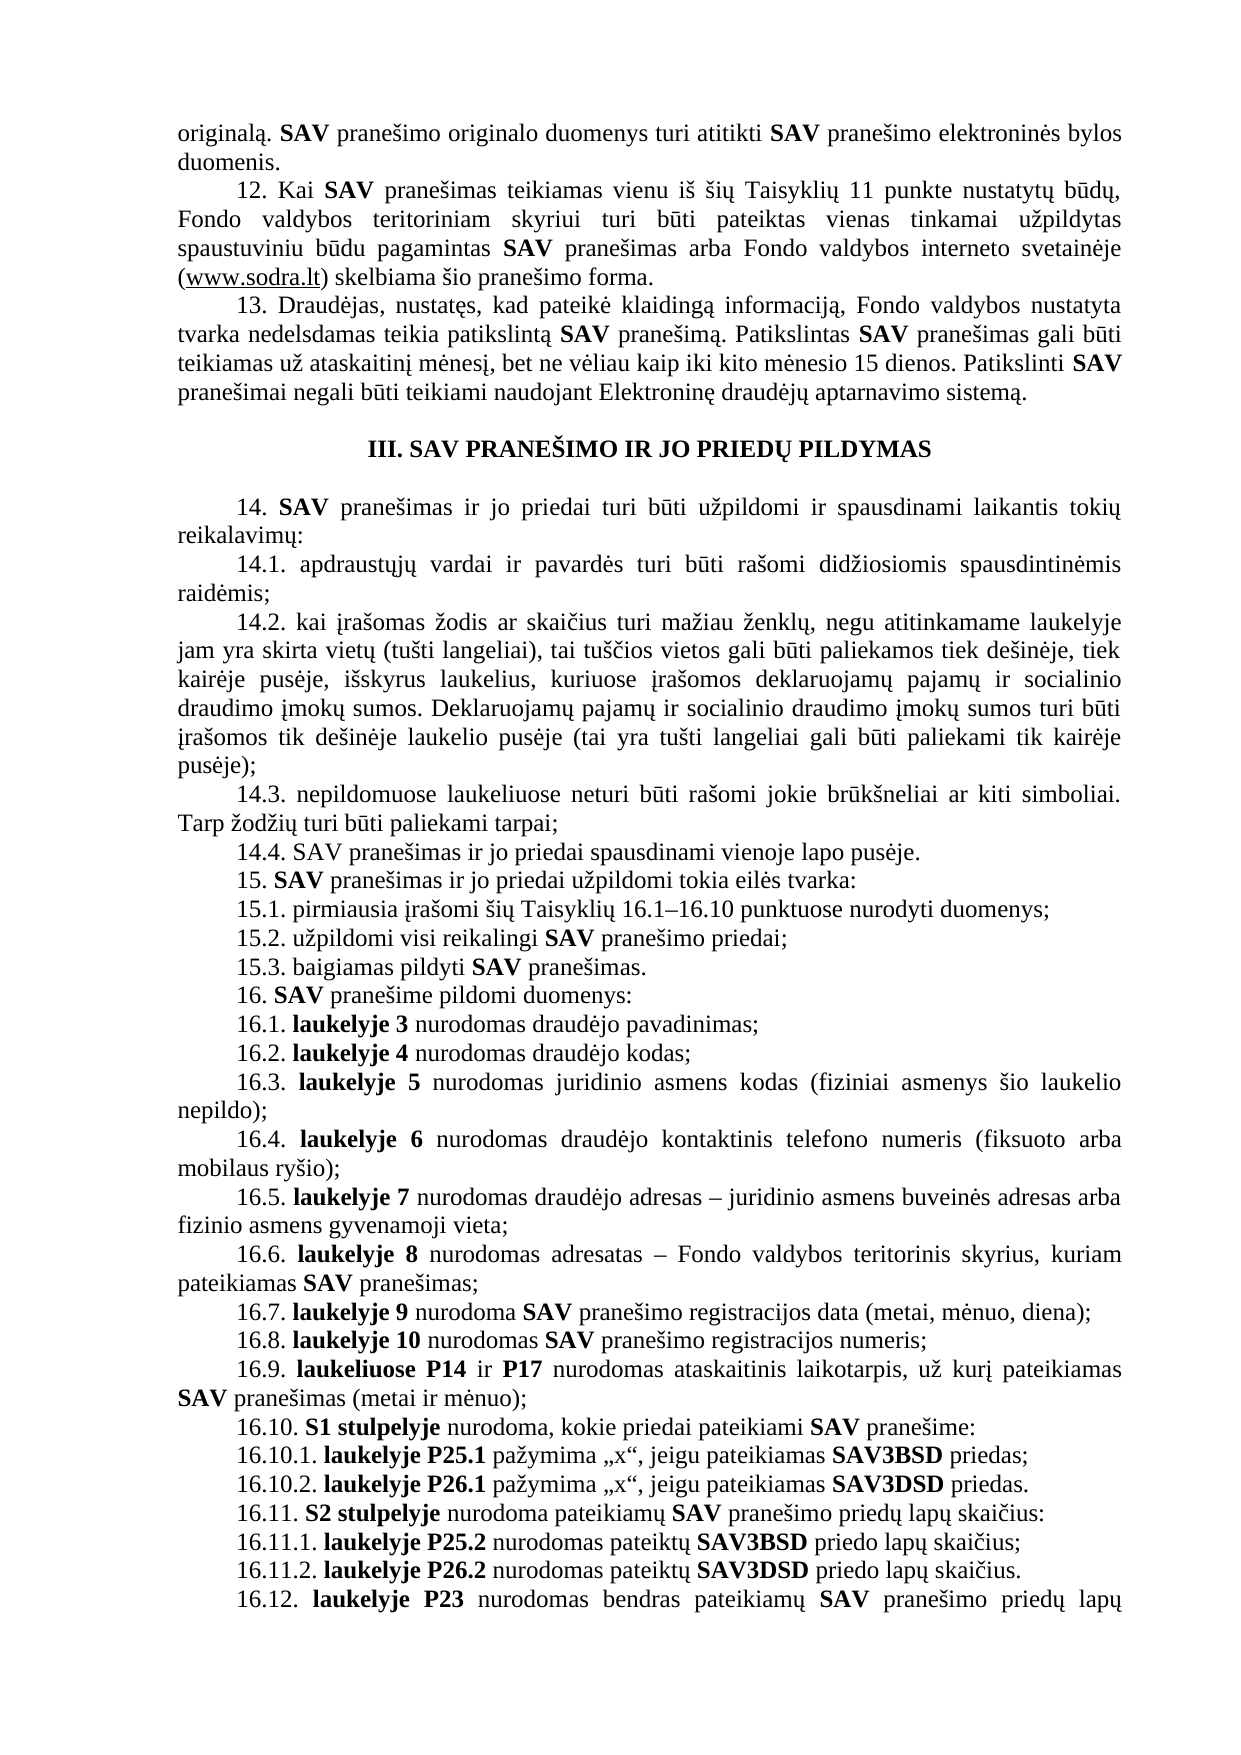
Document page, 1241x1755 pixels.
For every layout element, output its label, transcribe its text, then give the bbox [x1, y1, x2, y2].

text 16.3. laukelyje 5 nurodomas juridinio asmens kodas (fiziniai asmenys šio laukelio nepildo); [177, 1067, 1122, 1124]
text 16.5. laukelyje 7 nurodomas draudėjo adresas – juridinio asmens buveinės adresas arba fizinio asmens gyvenamoji vieta; [177, 1182, 1122, 1239]
text 16.12. laukelyje P23 nurodomas bendras pateikiamų SAV pranešimo priedų lapų [177, 1584, 1122, 1613]
text 14.1. apdraustųjų vardai ir pavardės turi būti rašomi didžiosiomis spausdintinėmis raidėmis; [177, 549, 1122, 607]
text 16.11.2. laukelyje P26.2 nurodomas pateiktų SAV3DSD priedo lapų skaičius. [177, 1556, 1122, 1584]
text 14.3. nepildomuose laukeliuose neturi būti rašomi jokie brūkšneliai ar kiti simboliai. Tarp žodžių turi būti paliekami tarpai; [177, 779, 1122, 837]
text 16.8. laukelyje 10 nurodomas SAV pranešimo registracijos numeris; [177, 1326, 1122, 1354]
text 16.11. S2 stulpelyje nurodoma pateikiamų SAV pranešimo priedų lapų skaičius: [177, 1498, 1122, 1527]
text III. SAV PRANEŠIMO IR JO PRIEDŲ PILDYMAS [177, 434, 1122, 463]
text 15.1. pirmiausia įrašomi šių Taisyklių 16.1–16.10 punktuose nurodyti duomenys; [177, 894, 1122, 923]
text 14. SAV pranešimas ir jo priedai turi būti užpildomi ir spausdinami laikantis tokių reikalavimų: [177, 492, 1122, 549]
text 16.2. laukelyje 4 nurodomas draudėjo kodas; [177, 1038, 1122, 1067]
text 16.9. laukeliuose P14 ir P17 nurodomas ataskaitinis laikotarpis, už kurį pateikiamas SAV pranešimas (metai ir mėnuo); [177, 1354, 1122, 1412]
text 15.3. baigiamas pildyti SAV pranešimas. [177, 952, 1122, 981]
text 16.10.1. laukelyje P25.1 pažymima „x“, jeigu pateikiamas SAV3BSD priedas; [177, 1441, 1122, 1469]
text 16.6. laukelyje 8 nurodomas adresatas – Fondo valdybos teritorinis skyrius, kuriam pateikiamas SAV pranešimas; [177, 1239, 1122, 1297]
text 16.10.2. laukelyje P26.1 pažymima „x“, jeigu pateikiamas SAV3DSD priedas. [177, 1469, 1122, 1498]
text 12. Kai SAV pranešimas teikiamas vienu iš šių Taisyklių 11 punkte nustatytų būdų, Fondo valdybos teritoriniam skyriui turi būti pateiktas vienas tinkamai užpildytas spaustuviniu būdu pagamintas SAV pranešimas arba Fondo valdybos interneto svetainėje (www.sodra.lt) skelbiama šio pranešimo forma. [177, 176, 1122, 291]
text 15.2. užpildomi visi reikalingi SAV pranešimo priedai; [177, 923, 1122, 952]
text 16.1. laukelyje 3 nurodomas draudėjo pavadinimas; [177, 1009, 1122, 1038]
text 15. SAV pranešimas ir jo priedai užpildomi tokia eilės tvarka: [177, 866, 1122, 894]
text 16.4. laukelyje 6 nurodomas draudėjo kontaktinis telefono numeris (fiksuoto arba mobilaus ryšio); [177, 1124, 1122, 1182]
text 16.11.1. laukelyje P25.2 nurodomas pateiktų SAV3BSD priedo lapų skaičius; [177, 1527, 1122, 1556]
text 16.7. laukelyje 9 nurodoma SAV pranešimo registracijos data (metai, mėnuo, diena); [177, 1297, 1122, 1326]
text originalą. SAV pranešimo originalo duomenys turi atitikti SAV pranešimo elektroninės bylos duomenis. [177, 118, 1122, 176]
text 16.10. S1 stulpelyje nurodoma, kokie priedai pateikiami SAV pranešime: [177, 1412, 1122, 1441]
text 14.2. kai įrašomas žodis ar skaičius turi mažiau ženklų, negu atitinkamame laukelyje jam yra skirta vietų (tušti langeliai), tai tuščios vietos gali būti paliekamos tiek dešinėje, tiek kairėje pusėje, išskyrus laukelius, kuriuose įrašomos deklaruojamų pajamų ir socialinio draudimo įmokų sumos. Deklaruojamų pajamų ir socialinio draudimo įmokų sumos turi būti įrašomos tik dešinėje laukelio pusėje (tai yra tušti langeliai gali būti paliekami tik kairėje pusėje); [177, 607, 1122, 779]
text 13. Draudėjas, nustatęs, kad pateikė klaidingą informaciją, Fondo valdybos nustatyta tvarka nedelsdamas teikia patikslintą SAV pranešimą. Patikslintas SAV pranešimas gali būti teikiamas už ataskaitinį mėnesį, bet ne vėliau kaip iki kito mėnesio 15 dienos. Patikslinti SAV pranešimai negali būti teikiami naudojant Elektroninę draudėjų aptarnavimo sistemą. [177, 291, 1122, 406]
text 16. SAV pranešime pildomi duomenys: [177, 981, 1122, 1009]
text 14.4. SAV pranešimas ir jo priedai spausdinami vienoje lapo pusėje. [177, 837, 1122, 866]
